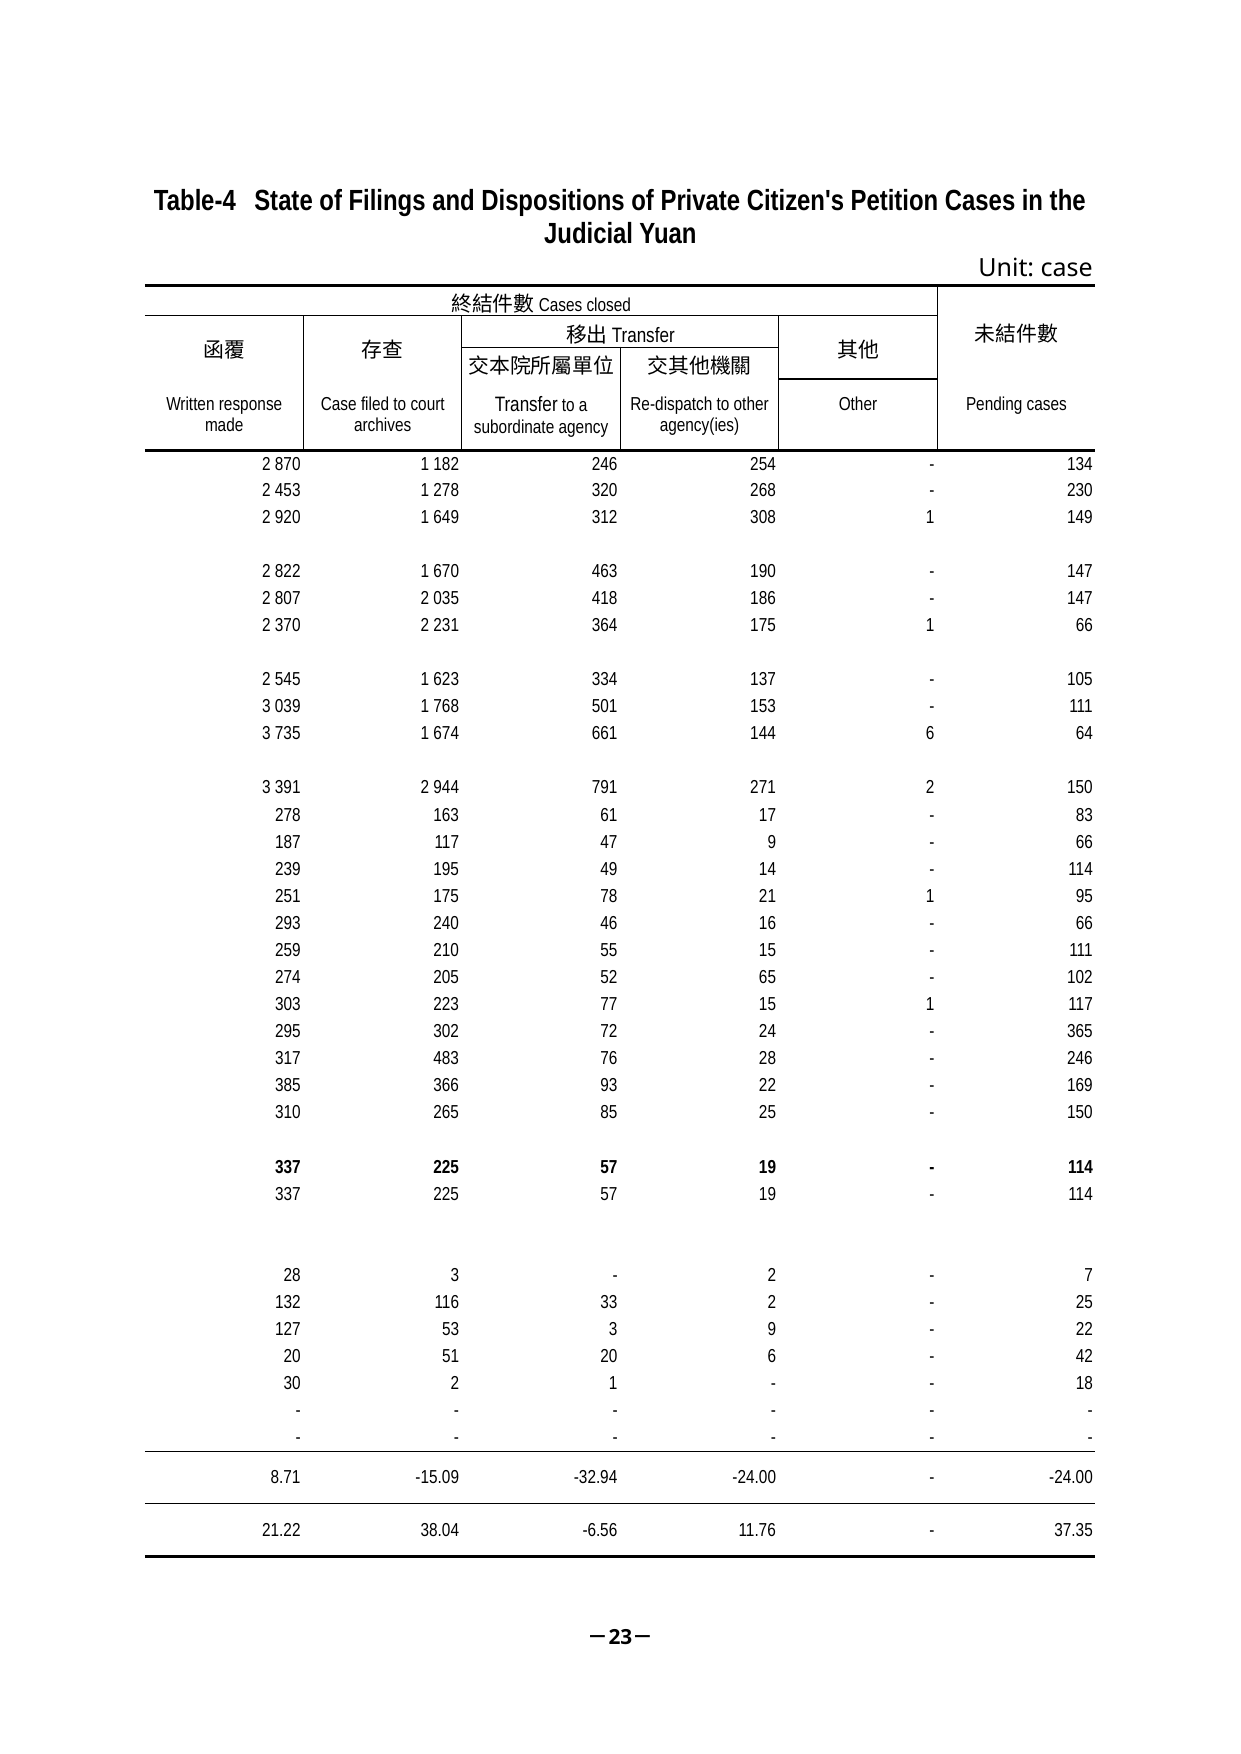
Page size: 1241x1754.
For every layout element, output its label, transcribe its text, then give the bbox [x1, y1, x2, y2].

table_cell 49 [462, 855, 620, 882]
table_cell [303, 1126, 462, 1153]
table_cell 20 [145, 1343, 303, 1369]
table_cell 153 [620, 693, 778, 719]
table_cell 7 [937, 1261, 1095, 1288]
table_cell 230 [937, 476, 1095, 503]
table_cell 303 [145, 990, 303, 1017]
table_cell - [779, 1261, 937, 1288]
table_cell 3 039 [145, 693, 303, 719]
table_cell - [779, 1315, 937, 1342]
table_cell - [779, 665, 937, 692]
table_cell - [145, 1424, 303, 1451]
table_cell 114 [937, 1180, 1095, 1207]
table_cell -32.94 [462, 1452, 620, 1503]
table_cell [303, 1207, 462, 1234]
table_cell 19 [620, 1153, 778, 1180]
table_cell 83 [937, 801, 1095, 828]
table_cell [462, 638, 620, 665]
table_cell 65 [620, 963, 778, 990]
table_cell 66 [937, 909, 1095, 936]
text Unit: case [148, 250, 1092, 284]
table_cell 25 [620, 1099, 778, 1126]
table_cell 16 [620, 909, 778, 936]
table_cell 334 [462, 665, 620, 692]
table_cell - [779, 1343, 937, 1369]
table_cell -24.00 [620, 1452, 778, 1503]
table_cell 1 278 [303, 476, 462, 503]
table_cell 15 [620, 936, 778, 963]
table_cell 53 [303, 1315, 462, 1342]
table_cell 21.22 [145, 1504, 303, 1555]
table_cell - [779, 1018, 937, 1044]
table_cell 132 [145, 1288, 303, 1315]
table_cell 1 182 [303, 452, 462, 476]
table_cell 66 [937, 611, 1095, 638]
table_cell 22 [937, 1315, 1095, 1342]
table_cell 150 [937, 1099, 1095, 1126]
table_cell 293 [145, 909, 303, 936]
table_cell 2 545 [145, 665, 303, 692]
table_cell 78 [462, 882, 620, 909]
table_cell 2 [620, 1288, 778, 1315]
table_cell 1 [779, 882, 937, 909]
table_cell 791 [462, 774, 620, 801]
table_cell 150 [937, 774, 1095, 801]
table_cell - [779, 1370, 937, 1397]
table_cell 225 [303, 1153, 462, 1180]
table_cell 46 [462, 909, 620, 936]
table_cell -15.09 [303, 1452, 462, 1503]
table_cell 366 [303, 1072, 462, 1099]
table_cell 278 [145, 801, 303, 828]
table_cell 1 670 [303, 557, 462, 584]
table_cell 254 [620, 452, 778, 476]
table_cell - [937, 1424, 1095, 1451]
table_cell [779, 1234, 937, 1261]
table_cell 25 [937, 1288, 1095, 1315]
table_cell [937, 1234, 1095, 1261]
table_cell 265 [303, 1099, 462, 1126]
table_cell - [462, 1397, 620, 1424]
table_cell - [779, 801, 937, 828]
table_cell 28 [145, 1261, 303, 1288]
table_cell 295 [145, 1018, 303, 1044]
table_cell 274 [145, 963, 303, 990]
table_cell 77 [462, 990, 620, 1017]
table_cell 9 [620, 1315, 778, 1342]
table_cell 20 [462, 1343, 620, 1369]
table_cell 317 [145, 1045, 303, 1072]
table_cell 268 [620, 476, 778, 503]
table_cell 463 [462, 557, 620, 584]
table_cell - [145, 1397, 303, 1424]
table_cell [145, 1207, 303, 1234]
table_cell 2 870 [145, 452, 303, 476]
table_cell 259 [145, 936, 303, 963]
table_cell 111 [937, 693, 1095, 719]
table_cell [620, 1126, 778, 1153]
table_cell 251 [145, 882, 303, 909]
table_cell 117 [303, 828, 462, 855]
table_cell 190 [620, 557, 778, 584]
table_cell 111 [937, 936, 1095, 963]
table_cell 14 [620, 855, 778, 882]
table_cell Written response made [145, 378, 303, 449]
table_header 終結件數Cases closed [145, 287, 937, 315]
table_cell Other [779, 380, 937, 449]
table_cell 38.04 [303, 1504, 462, 1555]
table_cell - [779, 1424, 937, 1451]
table_cell 186 [620, 584, 778, 611]
table_cell 134 [937, 452, 1095, 476]
table_cell [779, 638, 937, 665]
table_cell - [779, 909, 937, 936]
table_cell 137 [620, 665, 778, 692]
table_cell - [620, 1424, 778, 1451]
table_cell 385 [145, 1072, 303, 1099]
table_cell - [620, 1370, 778, 1397]
table_cell 57 [462, 1153, 620, 1180]
table_cell - [303, 1397, 462, 1424]
table_cell 64 [937, 720, 1095, 747]
table_cell 239 [145, 855, 303, 882]
table_cell [620, 1234, 778, 1261]
table_cell 55 [462, 936, 620, 963]
table_cell 移出Transfer [462, 316, 778, 347]
table_cell 312 [462, 503, 620, 530]
table_cell 1 [462, 1370, 620, 1397]
table_cell 364 [462, 611, 620, 638]
table_cell - [779, 1099, 937, 1126]
table_cell - [462, 1261, 620, 1288]
table_cell - [779, 1153, 937, 1180]
table_cell 函覆 [145, 316, 303, 378]
table_cell 85 [462, 1099, 620, 1126]
table_cell 187 [145, 828, 303, 855]
table_cell 175 [620, 611, 778, 638]
table_cell 223 [303, 990, 462, 1017]
table_cell 42 [937, 1343, 1095, 1369]
table_cell 2 231 [303, 611, 462, 638]
table_cell [779, 530, 937, 557]
table_cell 3 [462, 1315, 620, 1342]
table_cell 2 807 [145, 584, 303, 611]
table_cell - [779, 1452, 937, 1503]
table_cell 2 944 [303, 774, 462, 801]
table_cell 114 [937, 1153, 1095, 1180]
table_cell 61 [462, 801, 620, 828]
table_cell [303, 1234, 462, 1261]
table_header 未結件數 [938, 287, 1095, 378]
table_cell 15 [620, 990, 778, 1017]
table_cell -24.00 [937, 1452, 1095, 1503]
table_cell [937, 638, 1095, 665]
table_cell [937, 747, 1095, 774]
table_cell [303, 747, 462, 774]
table_cell [303, 638, 462, 665]
table_cell 418 [462, 584, 620, 611]
table_cell [462, 530, 620, 557]
table_cell 337 [145, 1153, 303, 1180]
table_cell - [779, 1180, 937, 1207]
table_cell 1 623 [303, 665, 462, 692]
table_cell 147 [937, 584, 1095, 611]
table_cell 19 [620, 1180, 778, 1207]
table_cell 1 768 [303, 693, 462, 719]
table_cell 93 [462, 1072, 620, 1099]
table_cell 57 [462, 1180, 620, 1207]
table_cell 6 [620, 1343, 778, 1369]
table_cell 2 370 [145, 611, 303, 638]
table_cell Pending cases [938, 378, 1095, 449]
table_cell 6 [779, 720, 937, 747]
table_cell [620, 1207, 778, 1234]
table_cell 483 [303, 1045, 462, 1072]
table_cell 47 [462, 828, 620, 855]
table_cell 交其他機關 [621, 348, 778, 378]
table_cell 147 [937, 557, 1095, 584]
table_cell 246 [937, 1045, 1095, 1072]
table_cell 24 [620, 1018, 778, 1044]
table_cell 105 [937, 665, 1095, 692]
table_cell 149 [937, 503, 1095, 530]
table_cell - [779, 1397, 937, 1424]
table_cell [937, 1126, 1095, 1153]
table_cell 33 [462, 1288, 620, 1315]
table_cell 365 [937, 1018, 1095, 1044]
table_cell [145, 1126, 303, 1153]
table_cell 661 [462, 720, 620, 747]
table_cell 18 [937, 1370, 1095, 1397]
table_cell - [779, 1288, 937, 1315]
table_cell Transfer to a subordinate agency [462, 378, 620, 449]
table_cell [145, 1234, 303, 1261]
table_cell 302 [303, 1018, 462, 1044]
table_cell 30 [145, 1370, 303, 1397]
table_cell - [779, 476, 937, 503]
table_cell 1 649 [303, 503, 462, 530]
table_cell - [620, 1397, 778, 1424]
table_cell 95 [937, 882, 1095, 909]
table_cell [620, 530, 778, 557]
table_cell 308 [620, 503, 778, 530]
text Table-4 State of Filings and Dispositions of Private Citizen's Petition Cases in the Judicial Yuan [148, 183, 1092, 250]
table_cell - [779, 1045, 937, 1072]
table_cell 1 [779, 503, 937, 530]
table_cell -6.56 [462, 1504, 620, 1555]
table_cell 2 035 [303, 584, 462, 611]
table_cell Case filed to court archives [304, 378, 461, 449]
table_cell 169 [937, 1072, 1095, 1099]
table_cell 144 [620, 720, 778, 747]
table_cell - [779, 557, 937, 584]
table_cell 3 [303, 1261, 462, 1288]
table_cell 17 [620, 801, 778, 828]
table_cell [937, 1207, 1095, 1234]
table_cell [145, 747, 303, 774]
table_cell 28 [620, 1045, 778, 1072]
table_cell - [937, 1397, 1095, 1424]
table_cell 175 [303, 882, 462, 909]
table_cell Re-dispatch to other agency(ies) [621, 378, 778, 449]
table_cell [462, 1234, 620, 1261]
table_cell - [779, 855, 937, 882]
table_cell 271 [620, 774, 778, 801]
table_cell [620, 747, 778, 774]
table_cell 3 391 [145, 774, 303, 801]
table_cell - [779, 452, 937, 476]
table_cell [779, 1126, 937, 1153]
table_cell 76 [462, 1045, 620, 1072]
table_cell - [779, 963, 937, 990]
table_cell 1 674 [303, 720, 462, 747]
table_cell - [779, 936, 937, 963]
table_cell 72 [462, 1018, 620, 1044]
table_cell 205 [303, 963, 462, 990]
table_cell 8.71 [145, 1452, 303, 1503]
table_cell 66 [937, 828, 1095, 855]
table_cell 337 [145, 1180, 303, 1207]
table_cell 51 [303, 1343, 462, 1369]
table_cell 2 [779, 774, 937, 801]
table_cell [145, 530, 303, 557]
table_cell 52 [462, 963, 620, 990]
table_cell 2 920 [145, 503, 303, 530]
table_cell - [303, 1424, 462, 1451]
table_cell [779, 747, 937, 774]
table_cell 9 [620, 828, 778, 855]
table_cell [303, 530, 462, 557]
table_cell 127 [145, 1315, 303, 1342]
table_cell 501 [462, 693, 620, 719]
table_cell 存查 [304, 316, 461, 378]
table_cell 交本院所屬單位 [462, 348, 620, 378]
table_cell - [779, 1072, 937, 1099]
table_cell 210 [303, 936, 462, 963]
table_cell 3 735 [145, 720, 303, 747]
table_cell 163 [303, 801, 462, 828]
table_cell [462, 1207, 620, 1234]
table_cell - [462, 1424, 620, 1451]
table_cell 310 [145, 1099, 303, 1126]
table_cell 225 [303, 1180, 462, 1207]
table_cell 1 [779, 990, 937, 1017]
table_cell [779, 1207, 937, 1234]
table_cell 11.76 [620, 1504, 778, 1555]
table_cell 其他 [779, 316, 937, 378]
table_cell 2 453 [145, 476, 303, 503]
table_cell [620, 638, 778, 665]
table_cell 2 [620, 1261, 778, 1288]
table_cell [462, 1126, 620, 1153]
table_cell 37.35 [937, 1504, 1095, 1555]
table_cell [462, 747, 620, 774]
table_cell 116 [303, 1288, 462, 1315]
table_cell 246 [462, 452, 620, 476]
table_cell 1 [779, 611, 937, 638]
table_cell 320 [462, 476, 620, 503]
table_cell [937, 530, 1095, 557]
table_cell 21 [620, 882, 778, 909]
table_cell - [779, 693, 937, 719]
table_cell [145, 638, 303, 665]
table_cell 117 [937, 990, 1095, 1017]
table_cell - [779, 584, 937, 611]
table_cell 240 [303, 909, 462, 936]
table_cell 22 [620, 1072, 778, 1099]
table_cell 195 [303, 855, 462, 882]
table_cell - [779, 1504, 937, 1555]
table_cell 2 [303, 1370, 462, 1397]
table_cell 2 822 [145, 557, 303, 584]
table_cell - [779, 828, 937, 855]
table_cell 114 [937, 855, 1095, 882]
table_cell 102 [937, 963, 1095, 990]
